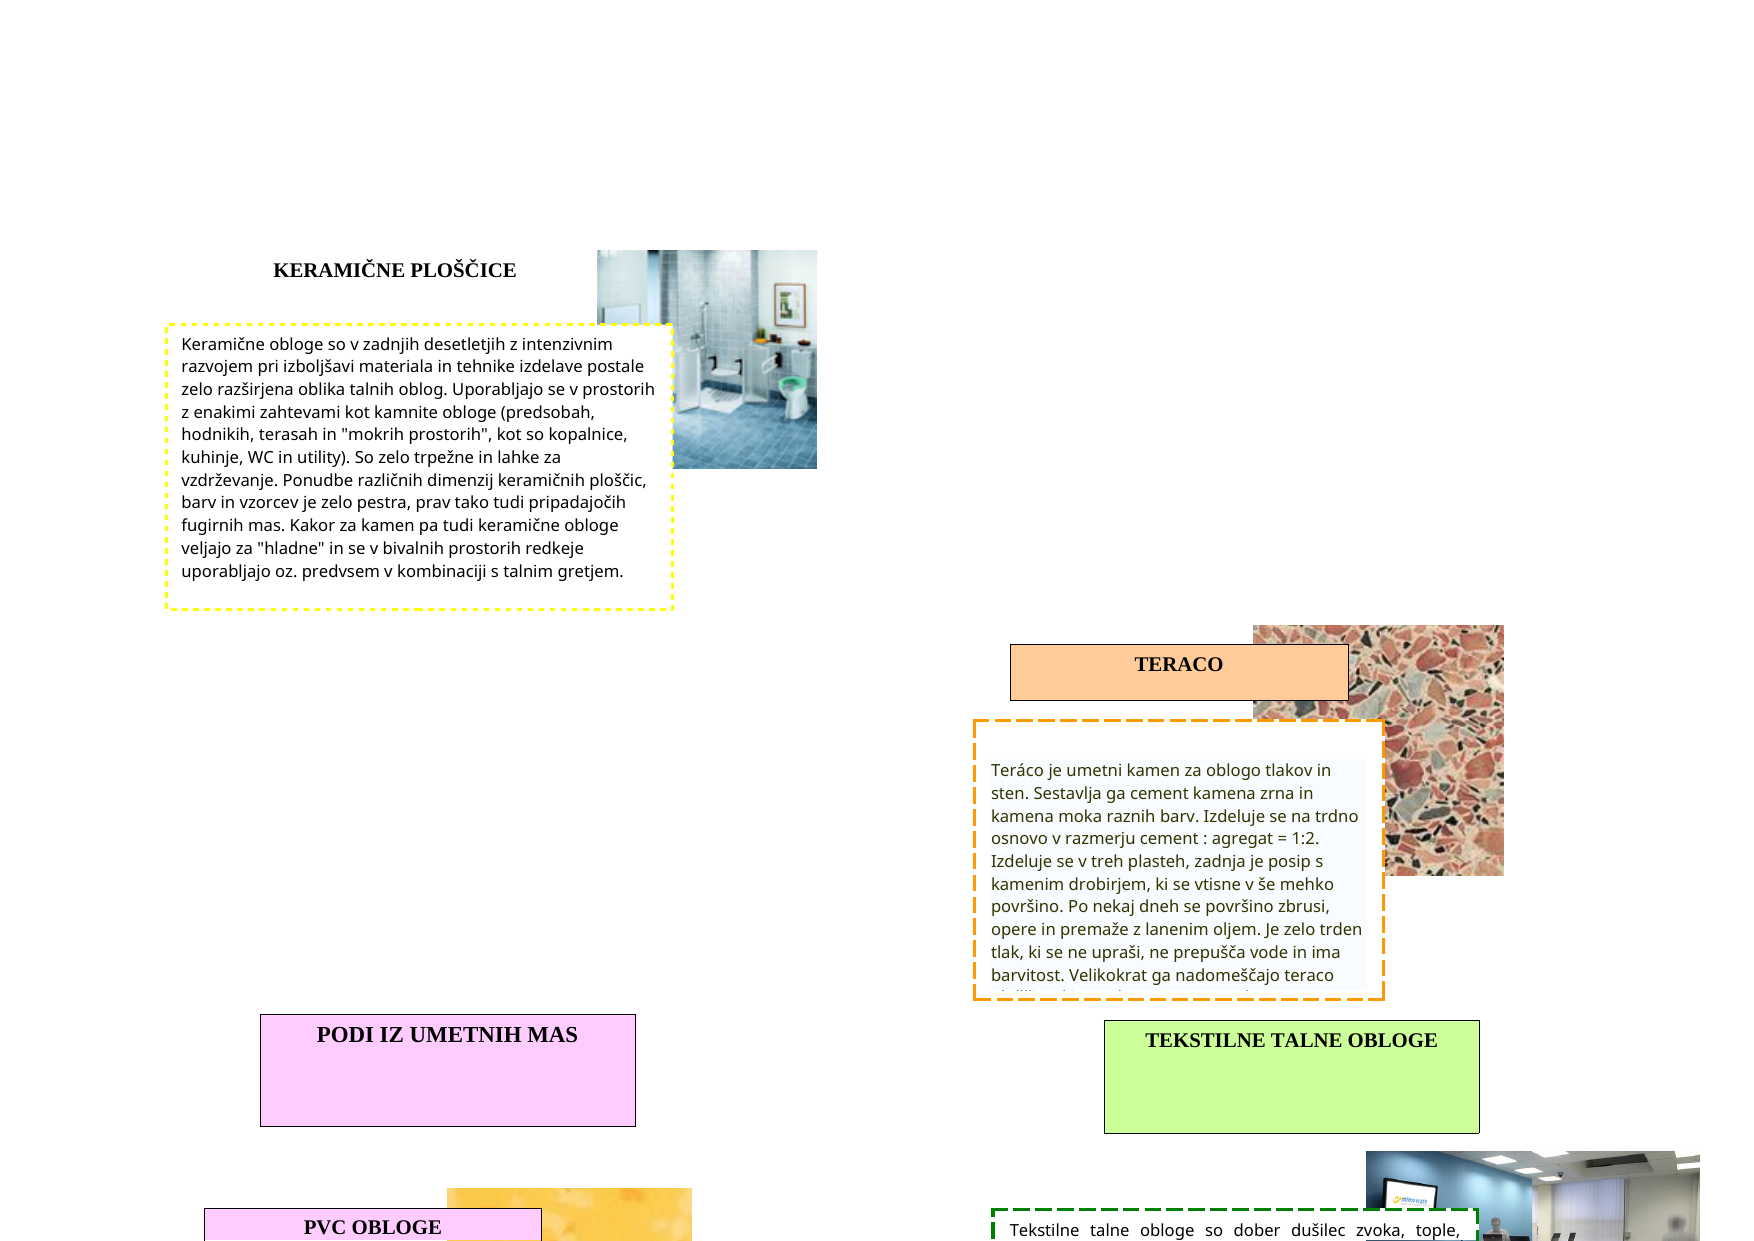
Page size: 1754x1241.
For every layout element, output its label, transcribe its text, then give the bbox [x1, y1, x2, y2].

text TEKSTILNE TALNE OBLOGE [1119, 1028, 1464, 1052]
picture [597, 250, 817, 469]
picture [1366, 1151, 1700, 1241]
text Teráco je umetni kamen za oblogo tlakov in sten. Sestavlja ga cement kamena zrna in kamena moka raznih barv. Izdeluje se na trdno osnovo v razmerju cement : agregat = 1:2. Izdeluje se v treh plasteh, zadnja je posip s kamenim drobirjem, ki se vtisne v še mehko površino. Po nekaj dneh se površino zbrusi, opere in premaže z lanenim oljem. Je zelo trden tlak, ki se ne upraši, ne prepušča vode in ima barvitost. Velikokrat ga nadomeščajo teraco ploščice, ki so odporne na zmrzal. [991, 759, 1367, 990]
text PVC OBLOGE [219, 1215, 526, 1239]
text PODI IZ UMETNIH MAS [275, 1022, 620, 1048]
picture [447, 1188, 692, 1241]
text TERACO [1025, 652, 1333, 676]
picture [1253, 625, 1504, 876]
text Tekstilne talne obloge so dober dušilec zvoka, tople, mehke, elastične in enostavne za polaganje. Tiste, ki segajo od stene do stene, so najpogostejše v pisarniških prostorih. Vzdrževanje je preprosto, saj jih samo posesamo, težava pa nastane, če nastanejo na njih madeži ali mehanske poškodbe. Če bi se radi temu izognili, je bolje, da namesto role izberemo takšne, ki se polagajo v kvadratih, saj bomo poškodovane dele lažje zamenjali. [1009, 1218, 1461, 1240]
